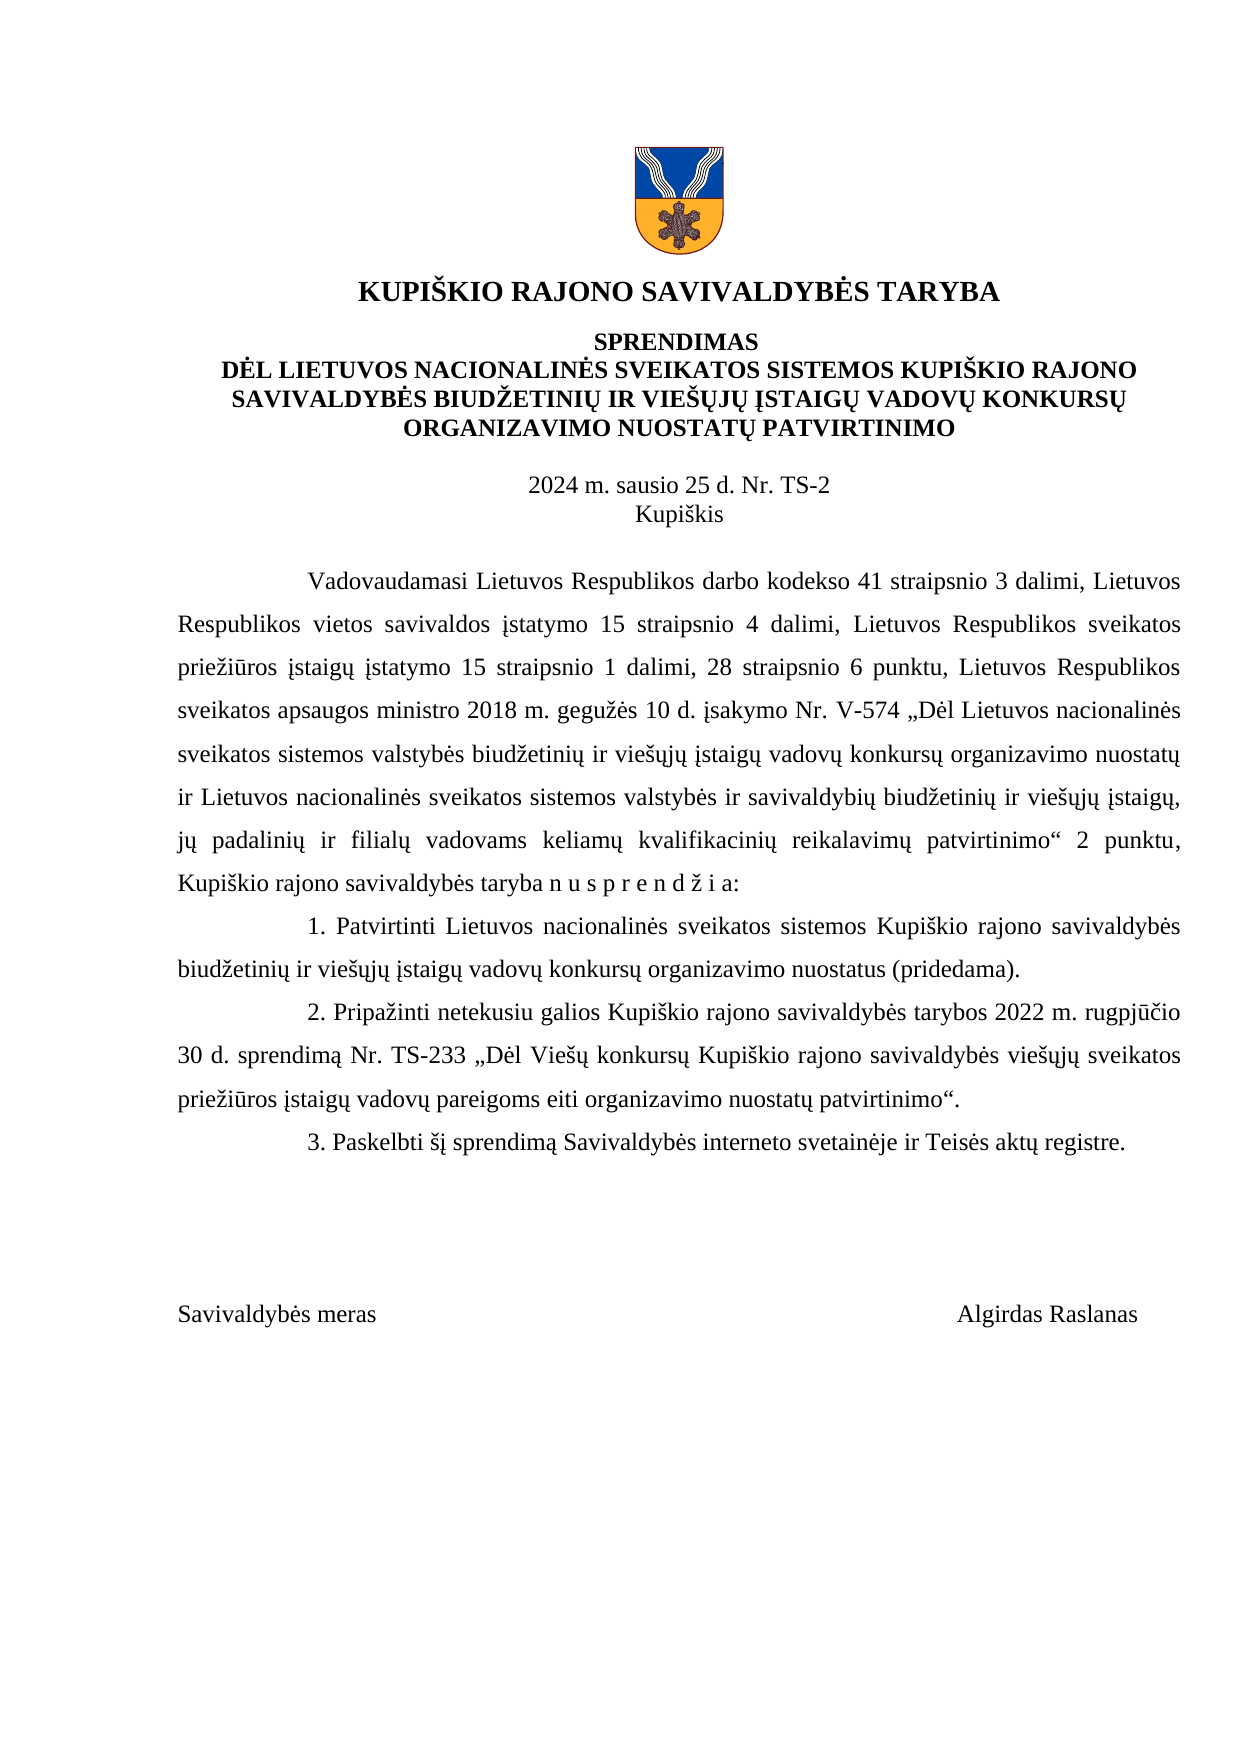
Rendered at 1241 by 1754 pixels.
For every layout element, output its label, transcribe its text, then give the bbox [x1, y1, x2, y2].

text 3. Paskelbti šį sprendimą Savivaldybės interneto svetainėje ir Teisės aktų registre. [177, 1127, 1181, 1156]
text Vadovaudamasi Lietuvos Respublikos darbo kodekso 41 straipsnio 3 dalimi, Lietuvos Respublikos vietos savivaldos įstatymo 15 straipsnio 4 dalimi, Lietuvos Respublikos sveikatos priežiūros įstaigų įstatymo 15 straipsnio 1 dalimi, 28 straipsnio 6 punktu, Lietuvos Respublikos sveikatos apsaugos ministro 2018 m. gegužės 10 d. įsakymo Nr. V-574 „Dėl Lietuvos nacionalinės sveikatos sistemos valstybės biudžetinių ir viešųjų įstaigų vadovų konkursų organizavimo nuostatų ir Lietuvos nacionalinės sveikatos sistemos valstybės ir savivaldybių biudžetinių ir viešųjų įstaigų, jų padalinių ir filialų vadovams keliamų kvalifikacinių reikalavimų patvirtinimo“ 2 punktu, Kupiškio rajono savivaldybės taryba n u s p r e n d ž i a: [177, 566, 1181, 897]
text 2. Pripažinti netekusiu galios Kupiškio rajono savivaldybės tarybos 2022 m. rugpjūčio 30 d. sprendimą Nr. TS-233 „Dėl Viešų konkursų Kupiškio rajono savivaldybės viešųjų sveikatos priežiūros įstaigų vadovų pareigoms eiti organizavimo nuostatų patvirtinimo“. [177, 997, 1181, 1112]
text 1. Patvirtinti Lietuvos nacionalinės sveikatos sistemos Kupiškio rajono savivaldybės biudžetinių ir viešųjų įstaigų vadovų konkursų organizavimo nuostatus (pridedama). [177, 911, 1181, 983]
text Kupiškis [177, 499, 1181, 528]
text Savivaldybės meras Algirdas Raslanas [177, 1299, 1181, 1328]
text DĖL LIETUVOS NACIONALINĖS SVEIKATOS SISTEMOS KUPIŠKIO RAJONO SAVIVALDYBĖS BIUDŽETINIŲ IR VIEŠŲJŲ ĮSTAIGŲ VADOVŲ KONKURSŲ ORGANIZAVIMO NUOSTATŲ PATVIRTINIMO [177, 355, 1181, 442]
text SPRENDIMAS [177, 327, 1181, 355]
text 2024 m. sausio 25 d. Nr. TS-2 [177, 470, 1181, 499]
text KUPIŠKIO RAJONO SAVIVALDYBĖS TARYBA [177, 274, 1181, 307]
